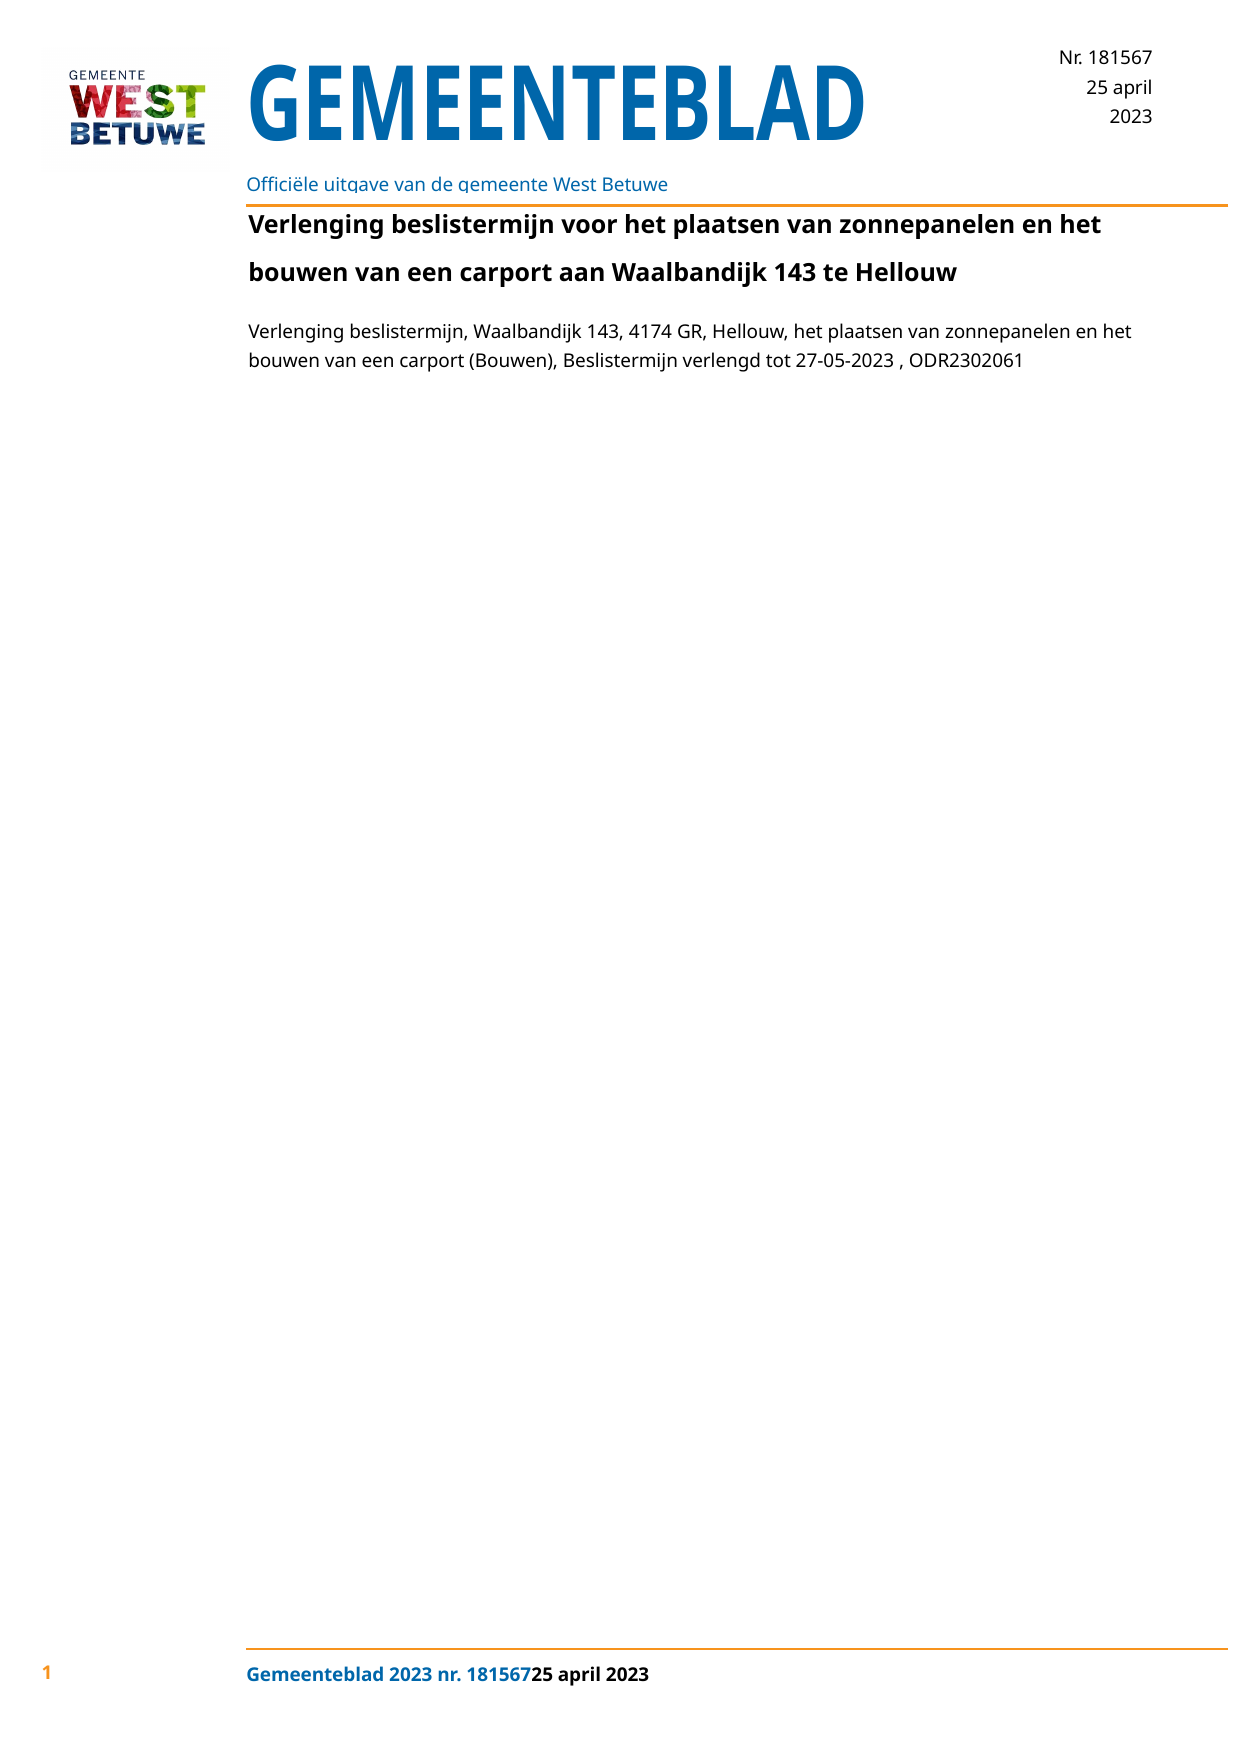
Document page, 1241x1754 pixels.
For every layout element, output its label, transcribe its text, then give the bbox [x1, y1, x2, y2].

text Verlenging beslistermijn, Waalbandijk 143, 4174 GR, Hellouw, het plaatsen van zonnepanelen en het bouwen van een carport (Bouwen), Beslistermijn verlengd tot 27-05-2023 , ODR2302061 [248, 318, 1152, 373]
picture [41, 47, 231, 172]
text Verlenging beslistermijn voor het plaatsen van zonnepanelen en het bouwen van een carport aan Waalbandijk 143 te Hellouw [248, 207, 1152, 288]
